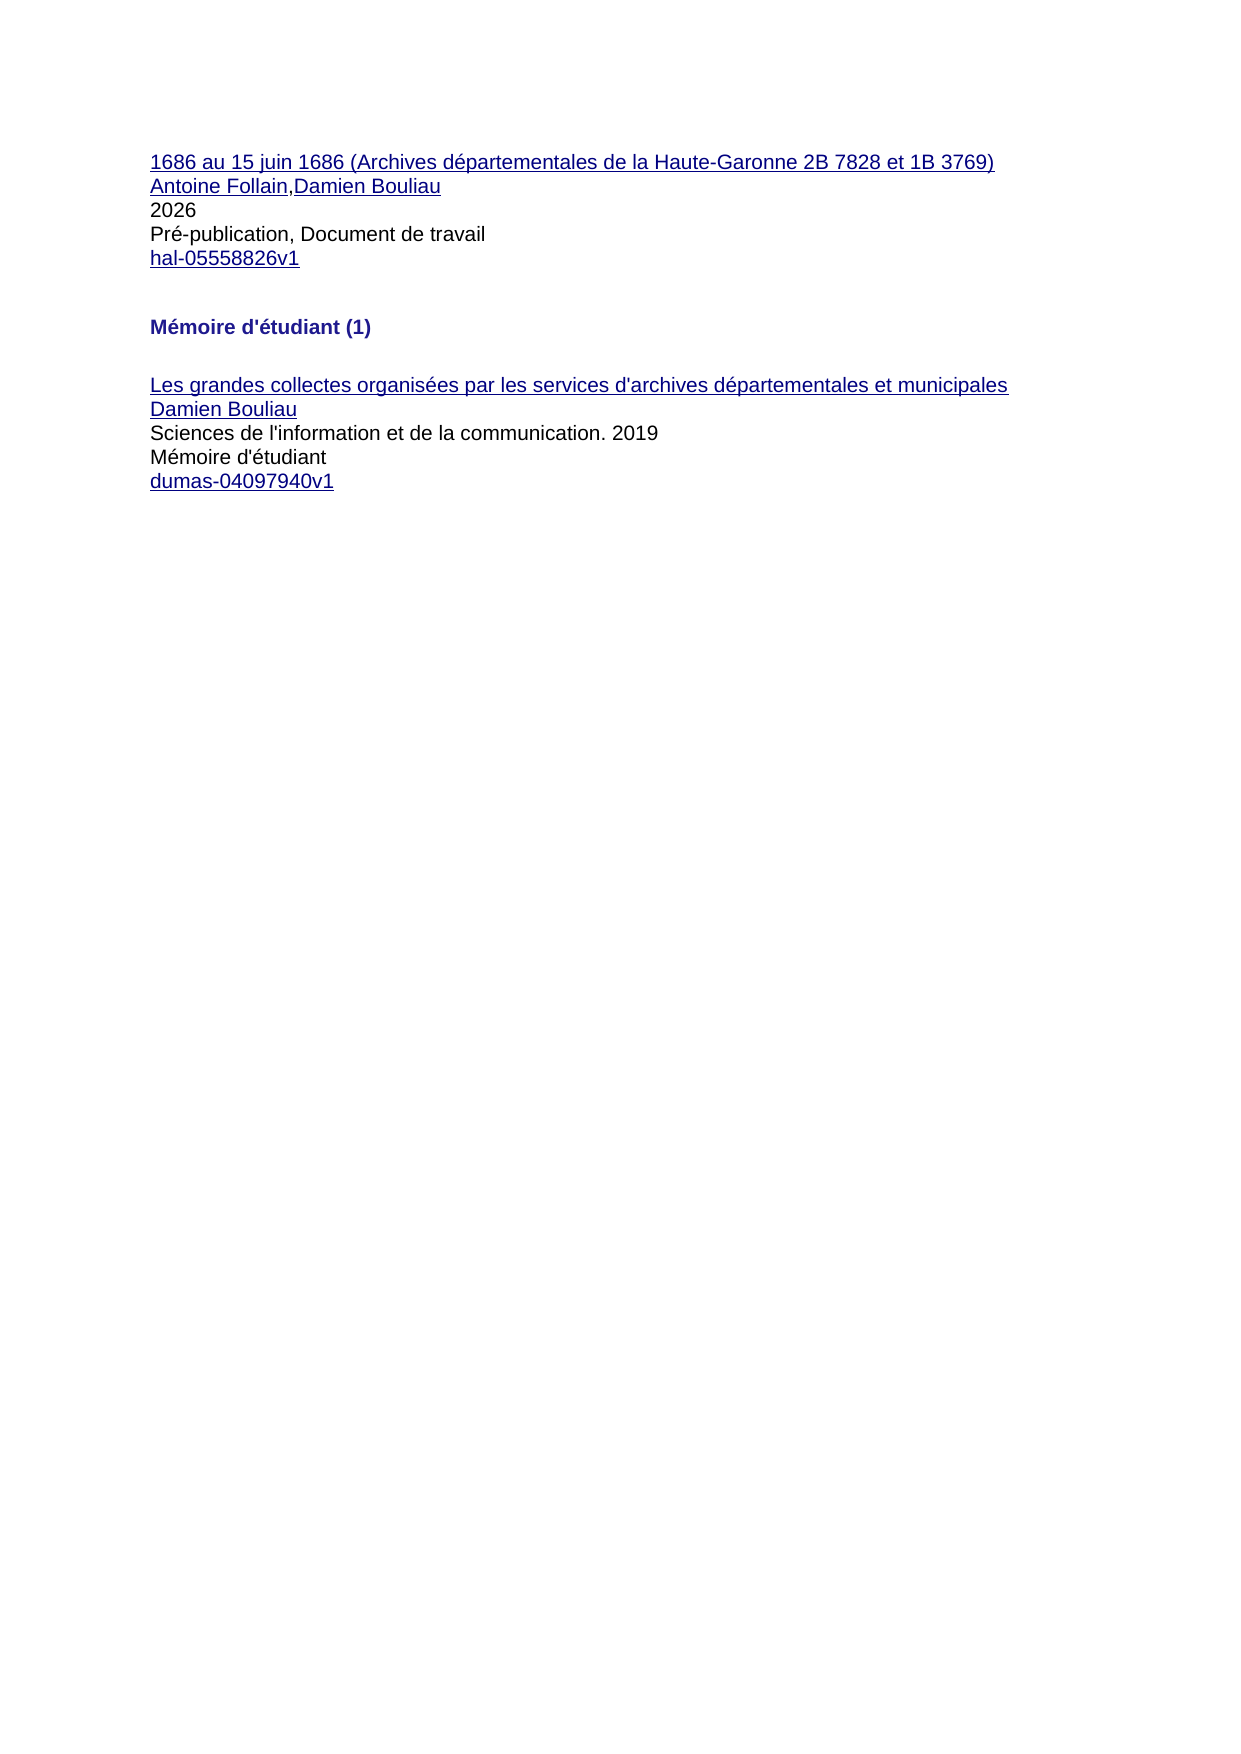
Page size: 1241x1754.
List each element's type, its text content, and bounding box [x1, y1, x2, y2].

table_header Procès contre trois sorcières de Labastide-du-Salat (Ariège) pour sortilèges et maléfices du 8 avril 1686 au 15 juin 1686 (Archives départementales de la Haute-Garonne 2B 7828 et 1B 3769) Antoine Follain,Damien Bouliau 2026 Pré-publication, Document de travail hal-05558826v1 [150, 150, 1090, 270]
table_header Les grandes collectes organisées par les services d'archives départementales et municipales Damien Bouliau Sciences de l'information et de la communication. 2019 Mémoire d'étudiant dumas-04097940v1 [150, 373, 1090, 493]
subtitle Mémoire d'étudiant (1) [150, 314, 1090, 338]
